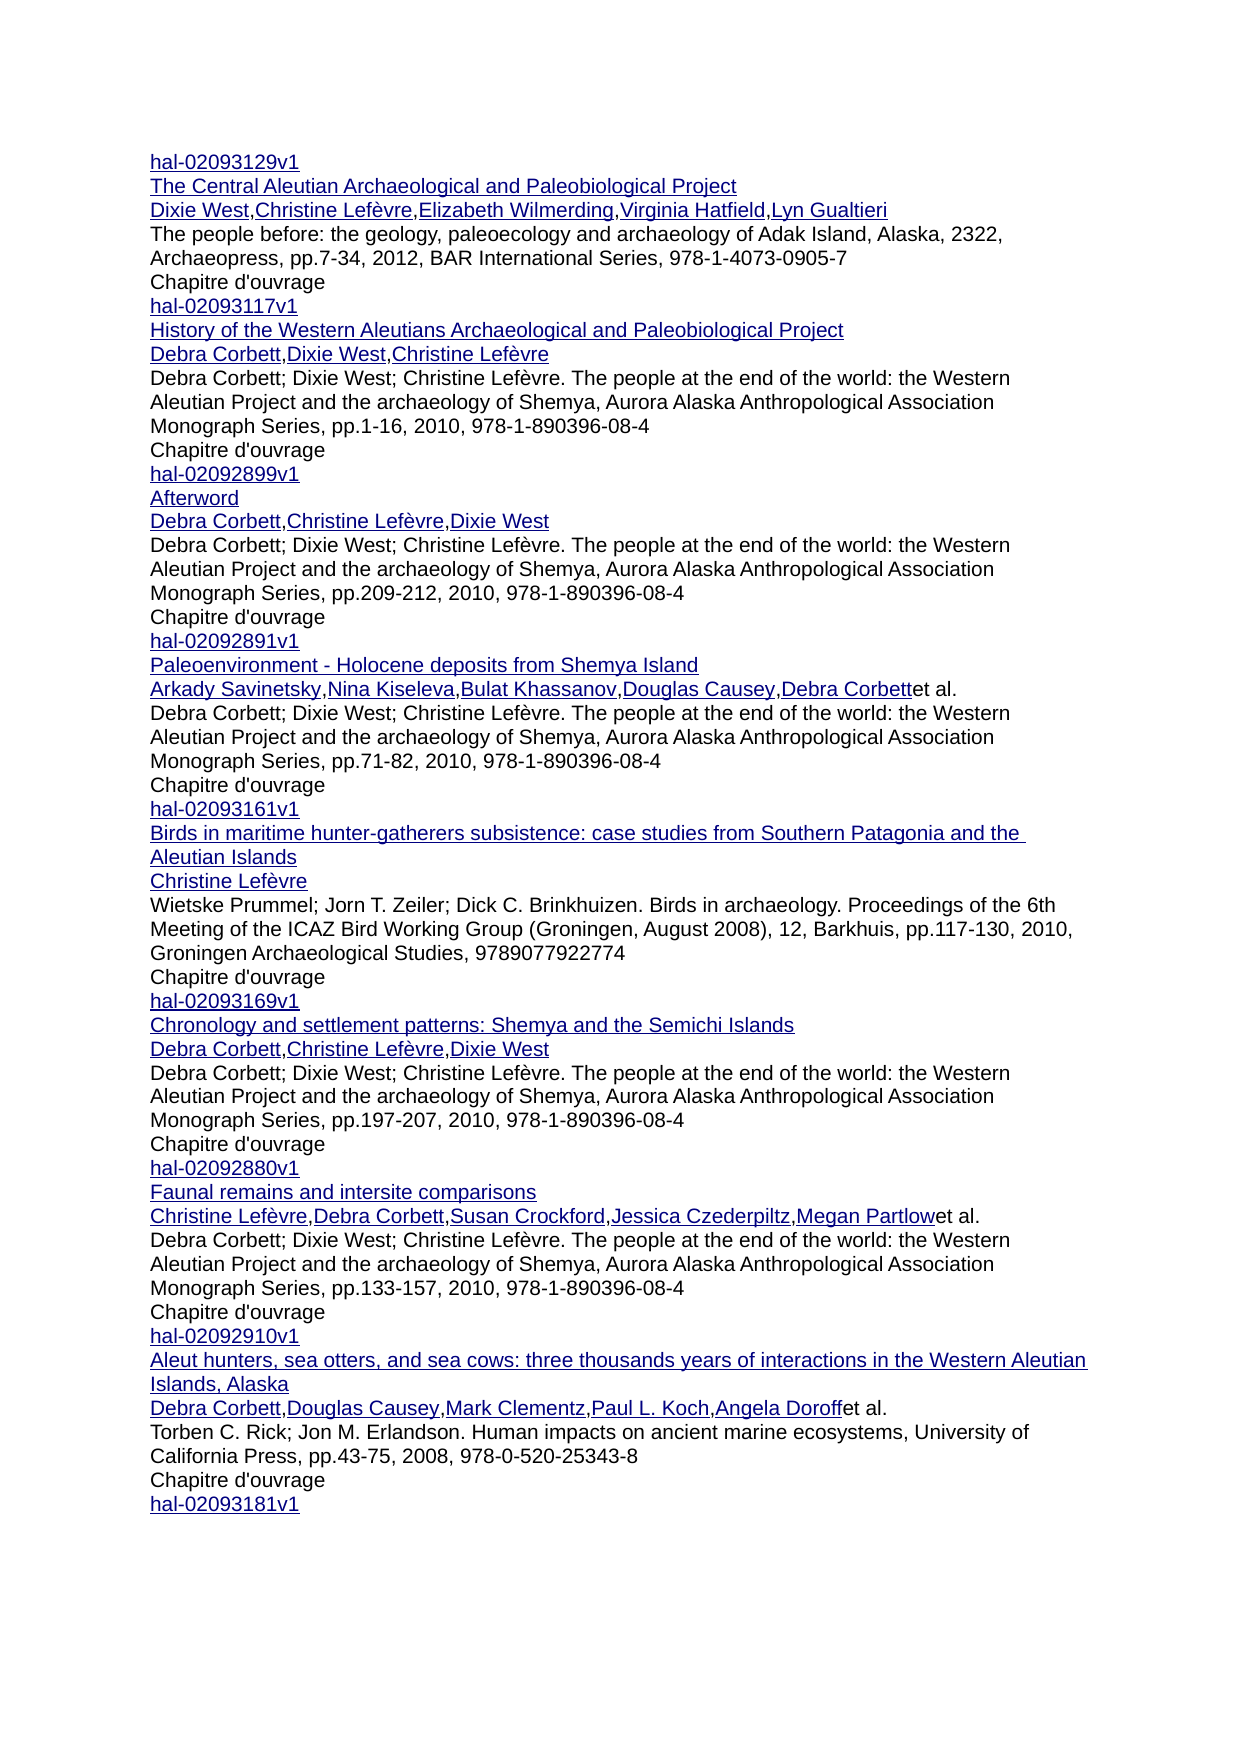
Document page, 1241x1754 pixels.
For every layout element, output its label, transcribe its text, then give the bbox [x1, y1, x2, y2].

table_cell Faunal remains and intersite comparisons Christine Lefèvre,Debra Corbett,Susan Crockford,Jessica Czederpiltz,Megan Partlowet al. Debra Corbett; Dixie West; Christine Lefèvre. The people at the end of the world: the Western Aleutian Project and the archaeology of Shemya, Aurora Alaska Anthropological Association Monograph Series, pp.133-157, 2010, 978-1-890396-08-4 Chapitre d'ouvrage hal-02092910v1 [150, 1180, 1090, 1348]
table_cell The Central Aleutian Archaeological and Paleobiological Project Dixie West,Christine Lefèvre,Elizabeth Wilmerding,Virginia Hatfield,Lyn Gualtieri The people before: the geology, paleoecology and archaeology of Adak Island, Alaska, 2322, Archaeopress, pp.7-34, 2012, BAR International Series, 978-1-4073-0905-7 Chapitre d'ouvrage hal-02093117v1 [150, 174, 1090, 318]
table_cell Paleoenvironment - Holocene deposits from Shemya Island Arkady Savinetsky,Nina Kiseleva,Bulat Khassanov,Douglas Causey,Debra Corbettet al. Debra Corbett; Dixie West; Christine Lefèvre. The people at the end of the world: the Western Aleutian Project and the archaeology of Shemya, Aurora Alaska Anthropological Association Monograph Series, pp.71-82, 2010, 978-1-890396-08-4 Chapitre d'ouvrage hal-02093161v1 [150, 653, 1090, 821]
table_cell History of the Western Aleutians Archaeological and Paleobiological Project Debra Corbett,Dixie West,Christine Lefèvre Debra Corbett; Dixie West; Christine Lefèvre. The people at the end of the world: the Western Aleutian Project and the archaeology of Shemya, Aurora Alaska Anthropological Association Monograph Series, pp.1-16, 2010, 978-1-890396-08-4 Chapitre d'ouvrage hal-02092899v1 [150, 318, 1090, 485]
table_cell hal-02093129v1 [150, 150, 1090, 174]
table_cell Aleut hunters, sea otters, and sea cows: three thousands years of interactions in the Western Aleutian Islands, Alaska Debra Corbett,Douglas Causey,Mark Clementz,Paul L. Koch,Angela Doroffet al. Torben C. Rick; Jon M. Erlandson. Human impacts on ancient marine ecosystems, University of California Press, pp.43-75, 2008, 978-0-520-25343-8 Chapitre d'ouvrage hal-02093181v1 [150, 1348, 1090, 1516]
table_cell Chronology and settlement patterns: Shemya and the Semichi Islands Debra Corbett,Christine Lefèvre,Dixie West Debra Corbett; Dixie West; Christine Lefèvre. The people at the end of the world: the Western Aleutian Project and the archaeology of Shemya, Aurora Alaska Anthropological Association Monograph Series, pp.197-207, 2010, 978-1-890396-08-4 Chapitre d'ouvrage hal-02092880v1 [150, 1013, 1090, 1180]
table_cell Birds in maritime hunter-gatherers subsistence: case studies from Southern Patagonia and the Aleutian Islands Christine Lefèvre Wietske Prummel; Jorn T. Zeiler; Dick C. Brinkhuizen. Birds in archaeology. Proceedings of the 6th Meeting of the ICAZ Bird Working Group (Groningen, August 2008), 12, Barkhuis, pp.117-130, 2010, Groningen Archaeological Studies, 9789077922774 Chapitre d'ouvrage hal-02093169v1 [150, 821, 1090, 1012]
table_cell Afterword Debra Corbett,Christine Lefèvre,Dixie West Debra Corbett; Dixie West; Christine Lefèvre. The people at the end of the world: the Western Aleutian Project and the archaeology of Shemya, Aurora Alaska Anthropological Association Monograph Series, pp.209-212, 2010, 978-1-890396-08-4 Chapitre d'ouvrage hal-02092891v1 [150, 485, 1090, 653]
